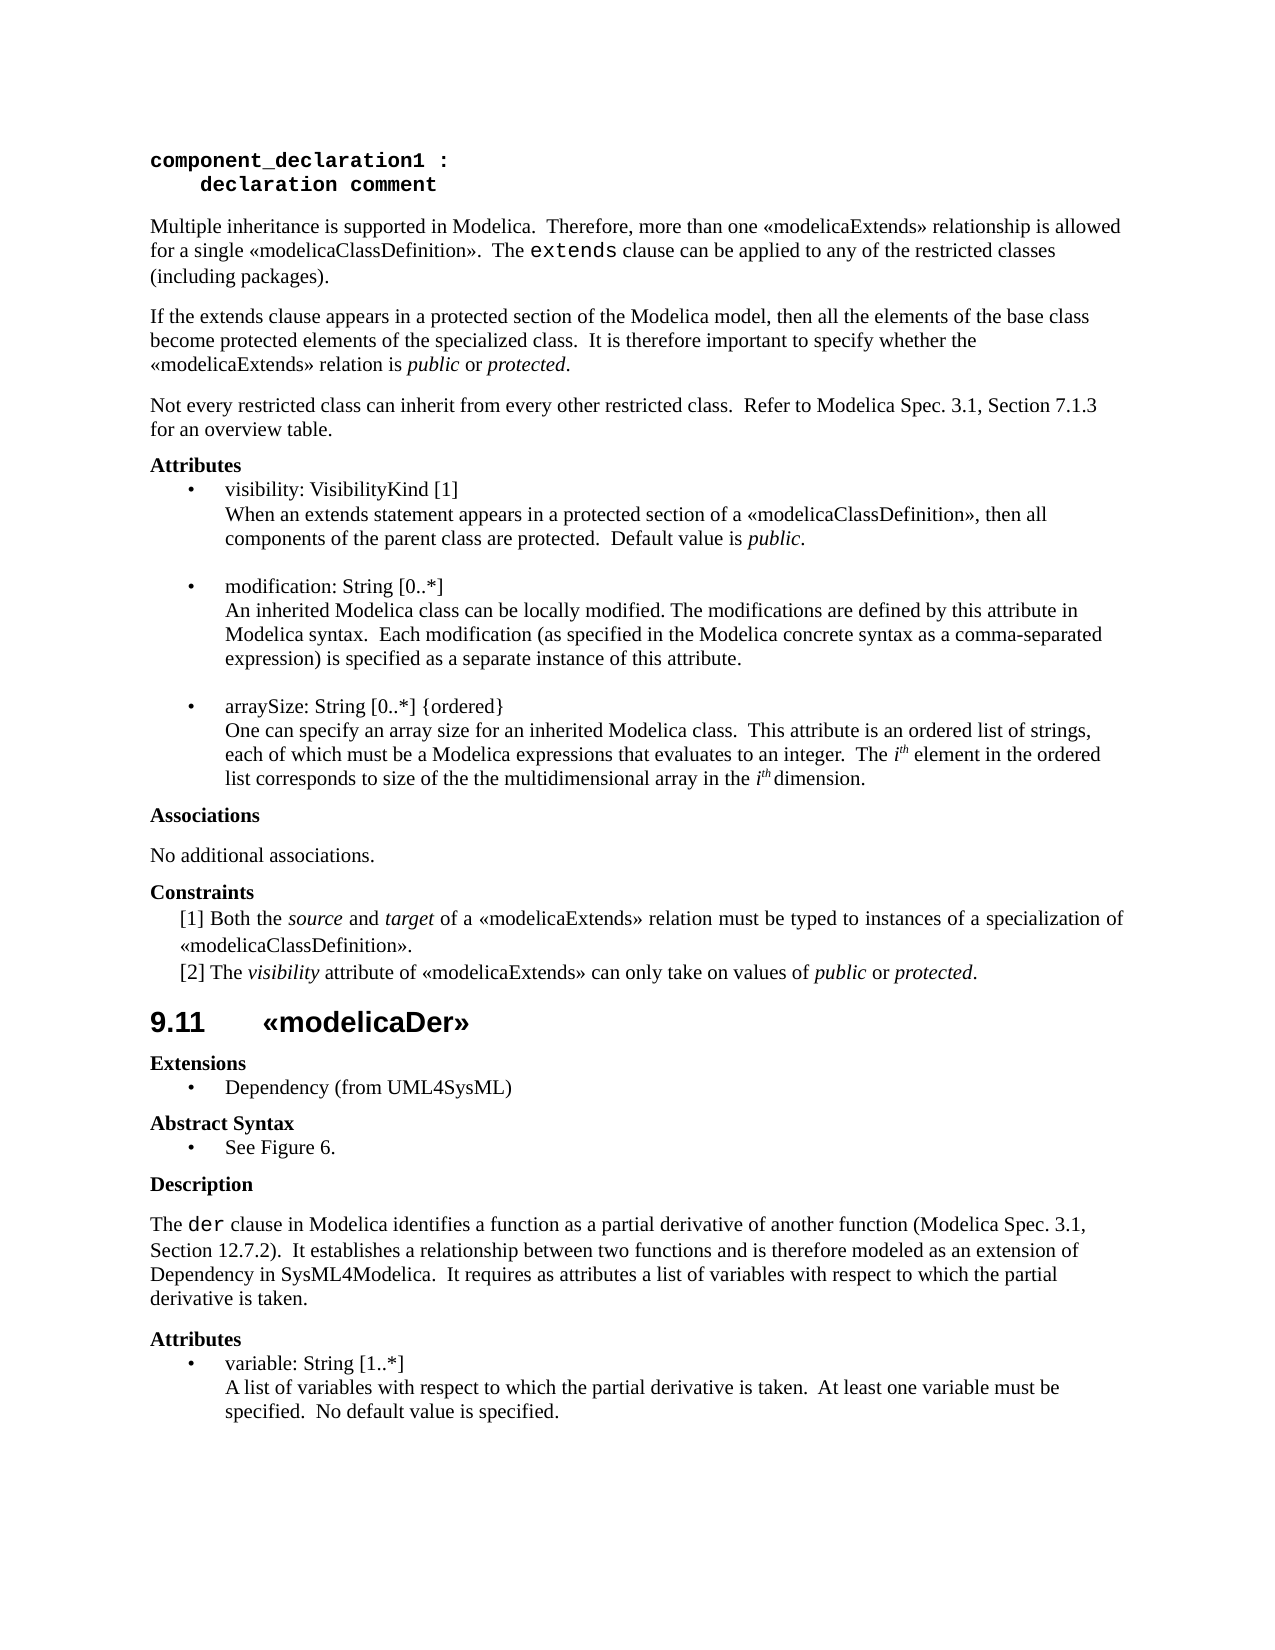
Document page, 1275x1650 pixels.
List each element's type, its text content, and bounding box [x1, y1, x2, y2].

list See Figure 6. [187, 1135, 1125, 1159]
text If the extends clause appears in a protected section of the Modelica model, then all the elements of the base class become protected elements of the specialized class. It is therefore important to specify whether the «modelicaExtends» relation is public or protected. [150, 304, 1125, 376]
subtitle Attributes [150, 1327, 1125, 1351]
list The visibility attribute of «modelicaExtends» can only take on values of public or protected. [179, 958, 1125, 985]
text component_declaration1 : declaration comment [150, 150, 1125, 197]
list Both the source and target of a «modelicaExtends» relation must be typed to instances of a specialization of «modelicaClassDefinition». [179, 904, 1125, 958]
subtitle Description [150, 1172, 1125, 1196]
subtitle Constraints [150, 880, 1125, 904]
list When an extends statement appears in a protected section of a «modelicaClassDefinition», then all components of the parent class are protected. Default value is public. [187, 501, 1125, 549]
text Not every restricted class can inherit from every other restricted class. Refer to Modelica Spec. 3.1, Section 7.1.3 for an overview table. [150, 393, 1125, 441]
list An inherited Modelica class can be locally modified. The modifications are defined by this attribute in Modelica syntax. Each modification (as specified in the Modelica concrete syntax as a comma-separated expression) is specified as a separate instance of this attribute. [187, 598, 1125, 670]
list variable: String [1..*] [187, 1351, 1125, 1375]
subtitle Attributes [150, 453, 1125, 477]
list One can specify an array size for an inherited Modelica class. This attribute is an ordered list of strings, each of which must be a Modelica expressions that evaluates to an integer. The ith element in the ordered list corresponds to size of the the multidimensional array in the ith dimension. [187, 718, 1125, 790]
list arraySize: String [0..*] {ordered} [187, 694, 1125, 718]
subtitle Abstract Syntax [150, 1111, 1125, 1135]
text No additional associations. [150, 843, 1125, 867]
subtitle Extensions [150, 1051, 1125, 1075]
subtitle «modelicaDer» [150, 1004, 1125, 1038]
list Dependency (from UML4SysML) [187, 1075, 1125, 1099]
text Multiple inheritance is supported in Modelica. Therefore, more than one «modelicaExtends» relationship is allowed for a single «modelicaClassDefinition». The extends clause can be applied to any of the restricted classes (including packages). [150, 214, 1125, 288]
subtitle Associations [150, 803, 1125, 827]
list visibility: VisibilityKind [1] [187, 477, 1125, 501]
text The der clause in Modelica identifies a function as a partial derivative of another function (Modelica Spec. 3.1, Section 12.7.2). It establishes a relationship between two functions and is therefore modeled as an extension of Dependency in SysML4Modelica. It requires as attributes a list of variables with respect to which the partial derivative is taken. [150, 1212, 1125, 1310]
list modification: String [0..*] [187, 574, 1125, 598]
list A list of variables with respect to which the partial derivative is taken. At least one variable must be specified. No default value is specified. [187, 1375, 1125, 1423]
